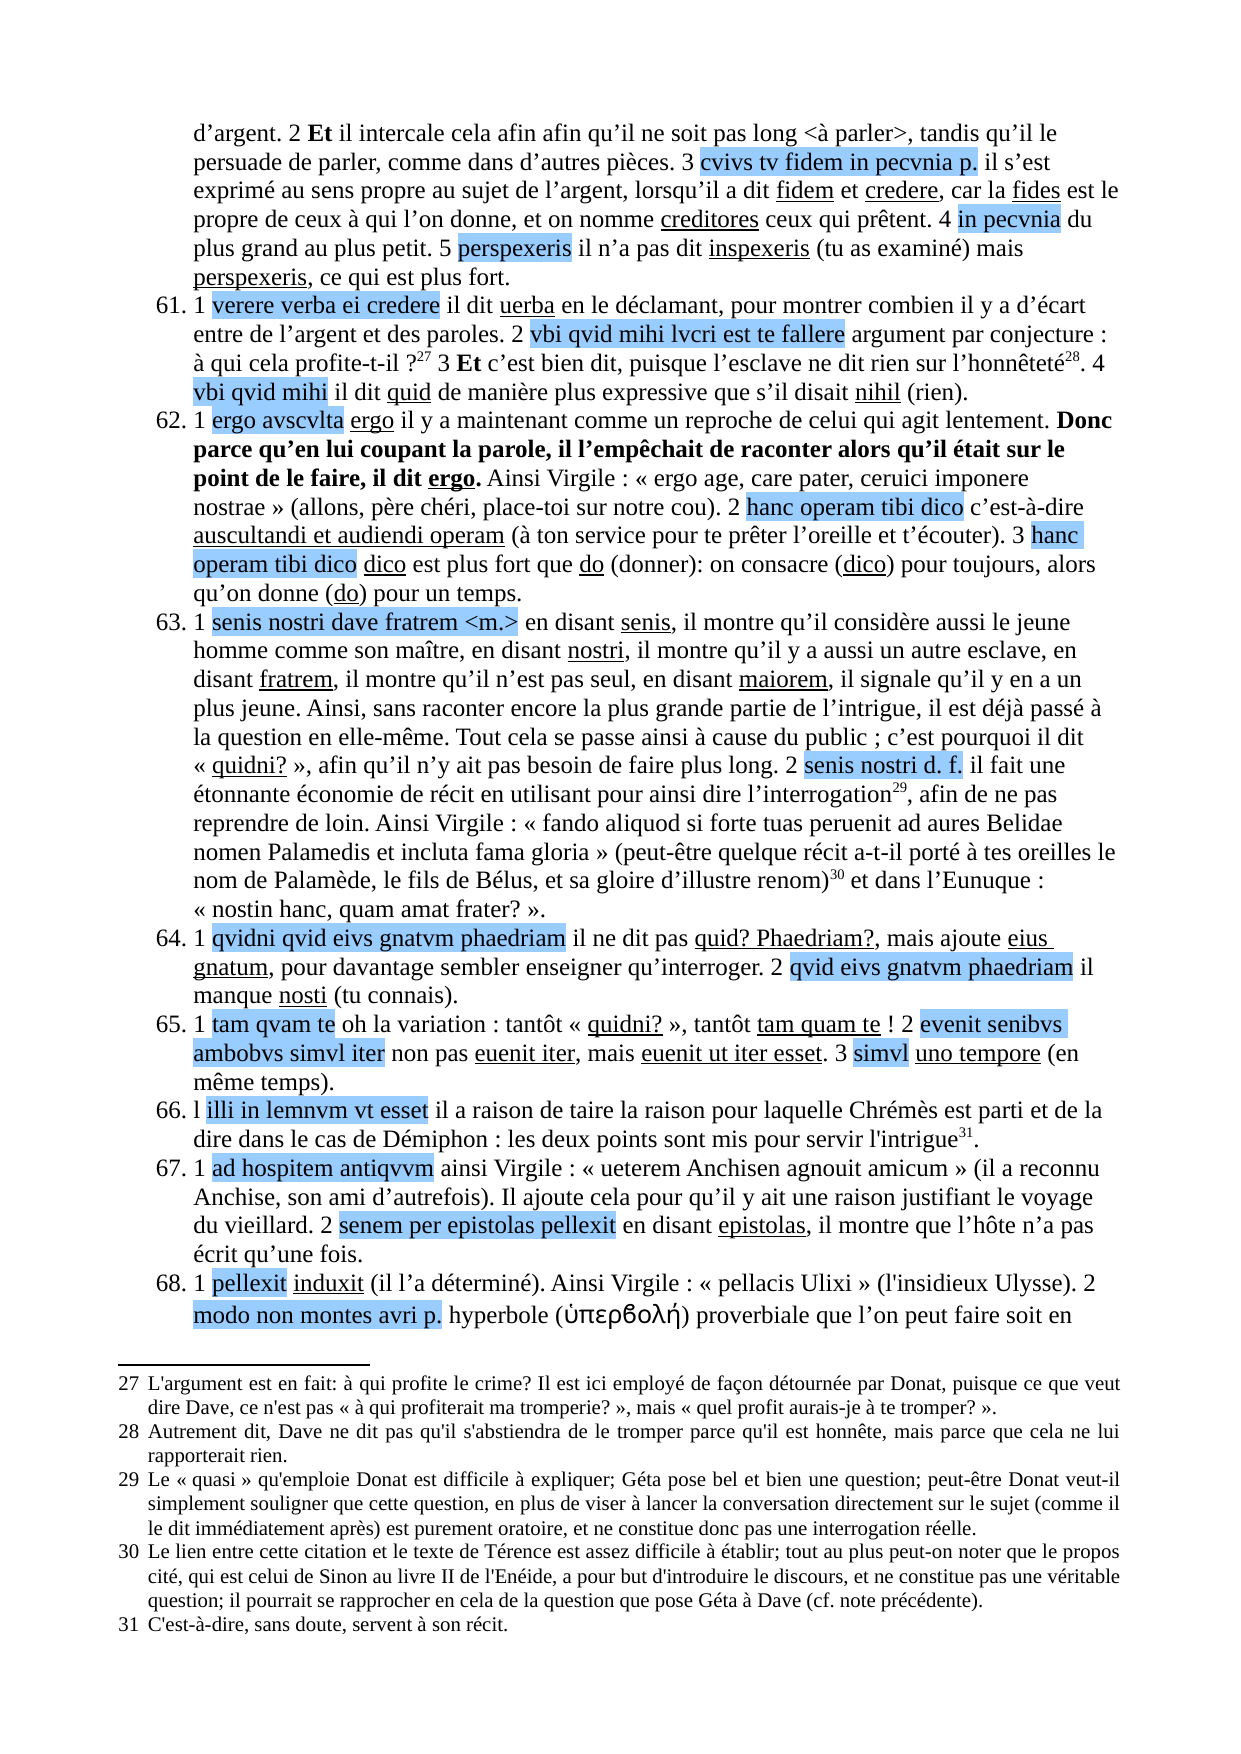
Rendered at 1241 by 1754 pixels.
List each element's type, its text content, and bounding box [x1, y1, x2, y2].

list C'est-à-dire, sans doute, servent à son récit. [118, 1612, 1122, 1636]
list L'argument est en fait: à qui profite le crime? Il est ici employé de façon détournée par Donat, puisque ce que veut dire Dave, ce n'est pas « à qui profiterait ma tromperie? », mais « quel profit aurais-je à te tromper? ». [118, 1371, 1122, 1419]
list 1 ergo avscvlta ergo il y a maintenant comme un reproche de celui qui agit lentement. Donc parce qu’en lui coupant la parole, il l’empêchait de raconter alors qu’il était sur le point de le faire, il dit ergo. Ainsi Virgile : « ergo age, care pater, ceruici imponere nostrae » (allons, père chéri, place-toi sur notre cou). 2 hanc operam tibi dico c’est-à-dire auscultandi et audiendi operam (à ton service pour te prêter l’oreille et t’écouter). 3 hanc operam tibi dico dico est plus fort que do (donner): on consacre (dico) pour toujours, alors qu’on donne (do) pour un temps. [156, 406, 1122, 607]
list d’argent. 2 Et il intercale cela afin afin qu’il ne soit pas long <à parler>, tandis qu’il le persuade de parler, comme dans d’autres pièces. 3 cvivs tv fidem in pecvnia p. il s’est exprimé au sens propre au sujet de l’argent, lorsqu’il a dit fidem et credere, car la fides est le propre de ceux à qui l’on donne, et on nomme creditores ceux qui prêtent. 4 in pecvnia du plus grand au plus petit. 5 perspexeris il n’a pas dit inspexeris (tu as examiné) mais perspexeris, ce qui est plus fort. [156, 118, 1122, 291]
list Le « quasi » qu'emploie Donat est difficile à expliquer; Géta pose bel et bien une question; peut-être Donat veut-il simplement souligner que cette question, en plus de viser à lancer la conversation directement sur le sujet (comme il le dit immédiatement après) est purement oratoire, et ne constitue donc pas une interrogation réelle. [118, 1467, 1122, 1539]
list 1 ad hospitem antiqvvm ainsi Virgile : « ueterem Anchisen agnouit amicum » (il a reconnu Anchise, son ami d’autrefois). Il ajoute cela pour qu’il y ait une raison justifiant le voyage du vieillard. 2 senem per epistolas pellexit en disant epistolas, il montre que l’hôte n’a pas écrit qu’une fois. [156, 1153, 1122, 1268]
list Le lien entre cette citation et le texte de Térence est assez difficile à établir; tout au plus peut-on noter que le propos cité, qui est celui de Sinon au livre II de l'Enéide, a pour but d'introduire le discours, et ne constitue pas une véritable question; il pourrait se rapprocher en cela de la question que pose Géta à Dave (cf. note précédente). [118, 1539, 1122, 1612]
list 1 tam qvam te oh la variation : tantôt « quidni? », tantôt tam quam te ! 2 evenit senibvs ambobvs simvl iter non pas euenit iter, mais euenit ut iter esset. 3 simvl uno tempore (en même temps). [156, 1009, 1122, 1096]
list 1 qvidni qvid eivs gnatvm phaedriam il ne dit pas quid? Phaedriam?, mais ajoute eius gnatum, pour davantage sembler enseigner qu’interroger. 2 qvid eivs gnatvm phaedriam il manque nosti (tu connais). [156, 923, 1122, 1009]
list Autrement dit, Dave ne dit pas qu'il s'abstiendra de le tromper parce qu'il est honnête, mais parce que cela ne lui rapporterait rien. [118, 1419, 1122, 1467]
list l illi in lemnvm vt esset il a raison de taire la raison pour laquelle Chrémès est parti et de la dire dans le cas de Démiphon : les deux points sont mis pour servir l'intrigue. [156, 1096, 1122, 1153]
list 1 senis nostri dave fratrem <m.> en disant senis, il montre qu’il considère aussi le jeune homme comme son maître, en disant nostri, il montre qu’il y a aussi un autre esclave, en disant fratrem, il montre qu’il n’est pas seul, en disant maiorem, il signale qu’il y en a un plus jeune. Ainsi, sans raconter encore la plus grande partie de l’intrigue, il est déjà passé à la question en elle-même. Tout cela se passe ainsi à cause du public ; c’est pourquoi il dit « quidni? », afin qu’il n’y ait pas besoin de faire plus long. 2 senis nostri d. f. il fait une étonnante économie de récit en utilisant pour ainsi dire l’interrogation, afin de ne pas reprendre de loin. Ainsi Virgile : « fando aliquod si forte tuas peruenit ad aures Βelidae nomen Palamedis et incluta fama gloria » (peut-être quelque récit a-t-il porté à tes oreilles le nom de Palamède, le fils de Bélus, et sa gloire d’illustre renom) et dans l’Eunuque : « nostin hanc, quam amat frater? ». [156, 607, 1122, 923]
list 1 pellexit induxit (il l’a déterminé). Ainsi Virgile : « pellacis Ulixi » (l'insidieux Ulysse). 2 modo non montes avri p. hyperbole (ὑπερϐολή) proverbiale que l’on peut faire soit en [156, 1268, 1122, 1331]
list 1 verere verba ei credere il dit uerba en le déclamant, pour montrer combien il y a d’écart entre de l’argent et des paroles. 2 vbi qvid mihi lvcri est te fallere argument par conjecture : à qui cela profite-t-il ? 3 Et c’est bien dit, puisque l’esclave ne dit rien sur l’honnêteté. 4 vbi qvid mihi il dit quid de manière plus expressive que s’il disait nihil (rien). [156, 291, 1122, 406]
